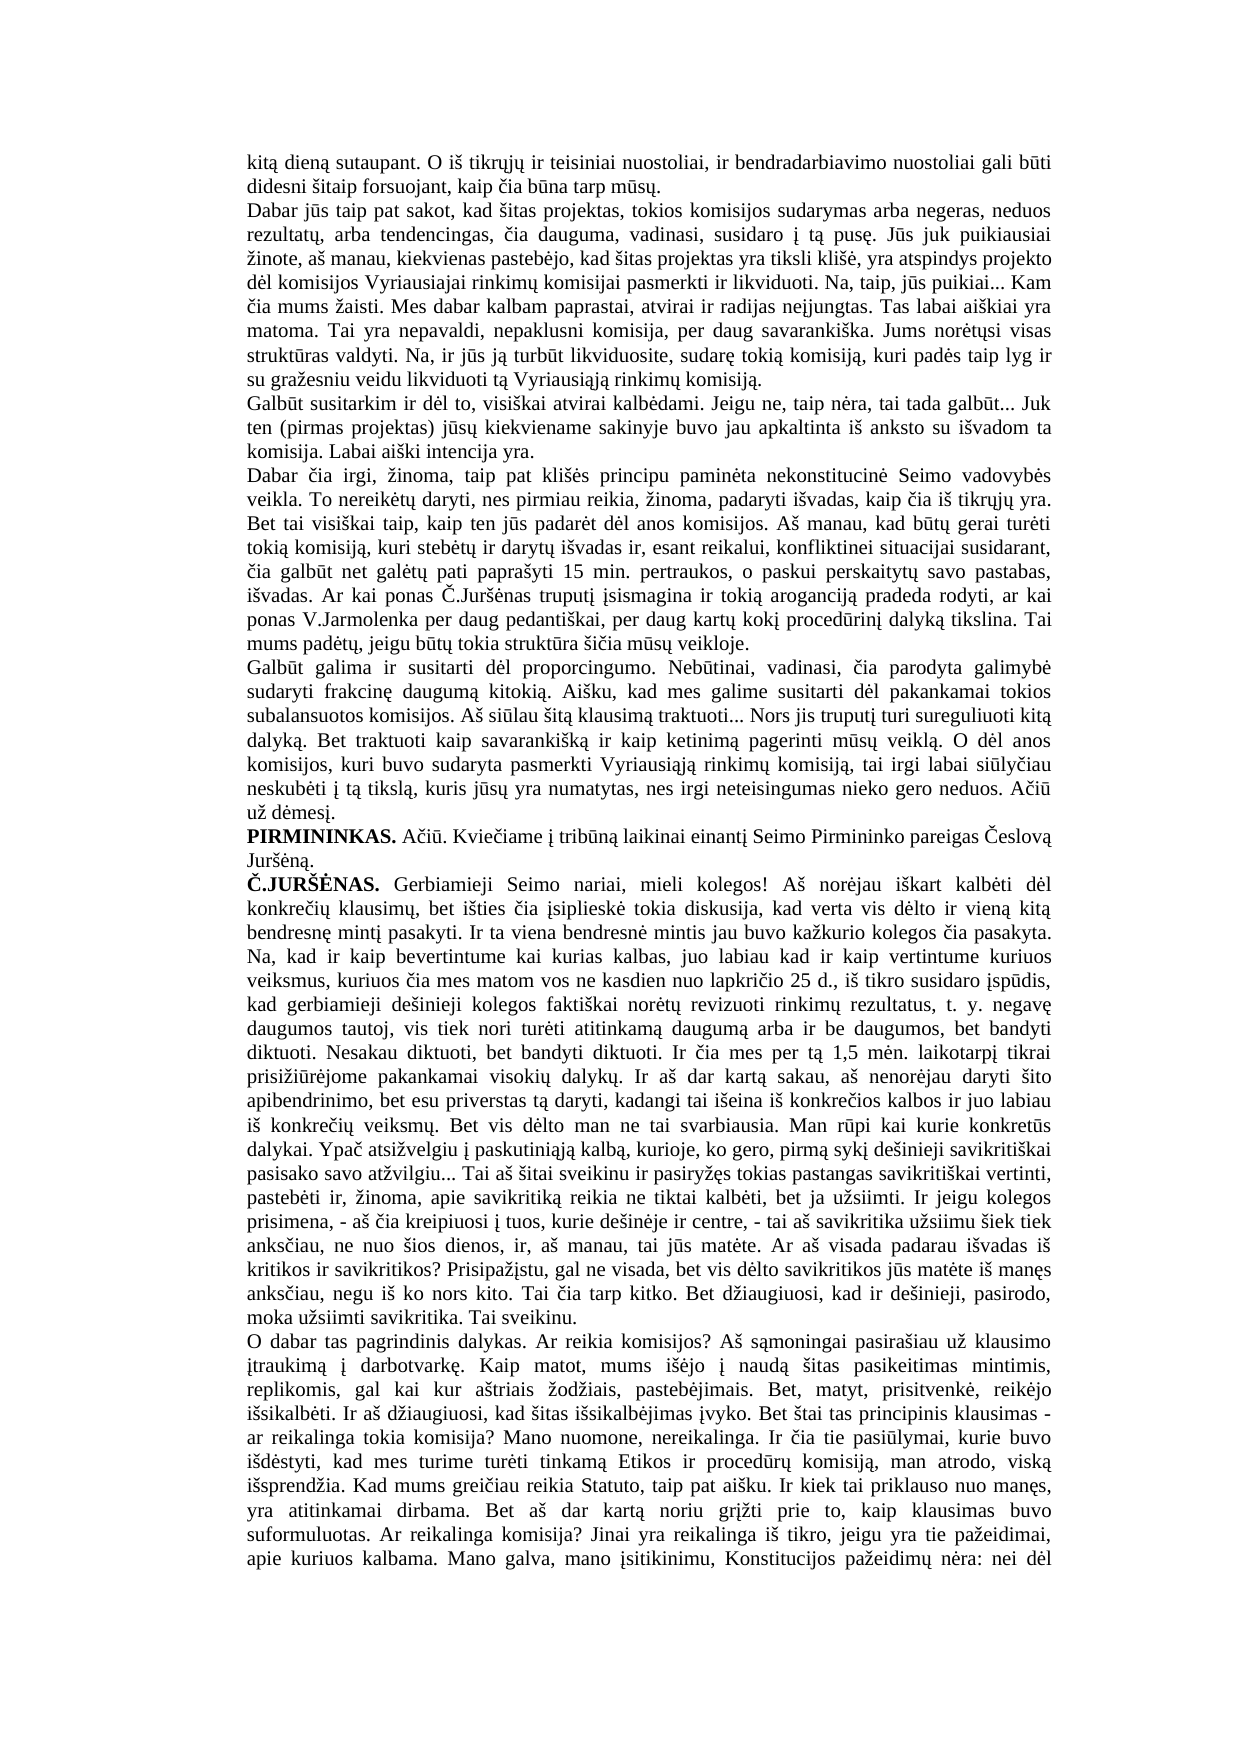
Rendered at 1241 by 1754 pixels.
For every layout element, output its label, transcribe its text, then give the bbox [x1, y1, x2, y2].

text Dabar jūs taip pat sakot, kad šitas projektas, tokios komisijos sudarymas arba negeras, neduos rezultatų, arba tendencingas, čia dauguma, vadinasi, susidaro į tą pusę. Jūs juk puikiausiai žinote, aš manau, kiekvienas pastebėjo, kad šitas projektas yra tiksli klišė, yra atspindys projekto dėl komisijos Vyriausiajai rinkimų komisijai pasmerkti ir likviduoti. Na, taip, jūs puikiai... Kam čia mums žaisti. Mes dabar kalbam paprastai, atvirai ir radijas neįjungtas. Tas labai aiškiai yra matoma. Tai yra nepavaldi, nepaklusni komisija, per daug savarankiška. Jums norėtųsi visas struktūras valdyti. Na, ir jūs ją turbūt likviduosite, sudarę tokią komisiją, kuri padės taip lyg ir su gražesniu veidu likviduoti tą Vyriausiąją rinkimų komisiją. [247, 198, 1053, 391]
text Galbūt susitarkim ir dėl to, visiškai atvirai kalbėdami. Jeigu ne, taip nėra, tai tada galbūt... Juk ten (pirmas projektas) jūsų kiekviename sakinyje buvo jau apkaltinta iš anksto su išvadom ta komisija. Labai aiški intencija yra. [247, 391, 1053, 463]
text PIRMININKAS. Ačiū. Kviečiame į tribūną laikinai einantį Seimo Pirmininko pareigas Česlovą Juršėną. [247, 824, 1053, 872]
text O dabar tas pagrindinis dalykas. Ar reikia komisijos? Aš sąmoningai pasirašiau už klausimo įtraukimą į darbotvarkę. Kaip matot, mums išėjo į naudą šitas pasikeitimas mintimis, replikomis, gal kai kur aštriais žodžiais, pastebėjimais. Bet, matyt, prisitvenkė, reikėjo išsikalbėti. Ir aš džiaugiuosi, kad šitas išsikalbėjimas įvyko. Bet štai tas principinis klausimas - ar reikalinga tokia komisija? Mano nuomone, nereikalinga. Ir čia tie pasiūlymai, kurie buvo išdėstyti, kad mes turime turėti tinkamą Etikos ir procedūrų komisiją, man atrodo, viską išsprendžia. Kad mums greičiau reikia Statuto, taip pat aišku. Ir kiek tai priklauso nuo manęs, yra atitinkamai dirbama. Bet aš dar kartą noriu grįžti prie to, kaip klausimas buvo suformuluotas. Ar reikalinga komisija? Jinai yra reikalinga iš tikro, jeigu yra tie pažeidimai, apie kuriuos kalbama. Mano galva, mano įsitikinimu, Konstitucijos pažeidimų nėra: nei dėl [247, 1329, 1053, 1570]
text kitą dieną sutaupant. O iš tikrųjų ir teisiniai nuostoliai, ir bendradarbiavimo nuostoliai gali būti didesni šitaip forsuojant, kaip čia būna tarp mūsų. [247, 150, 1053, 198]
text Dabar čia irgi, žinoma, taip pat klišės principu paminėta nekonstitucinė Seimo vadovybės veikla. To nereikėtų daryti, nes pirmiau reikia, žinoma, padaryti išvadas, kaip čia iš tikrųjų yra. Bet tai visiškai taip, kaip ten jūs padarėt dėl anos komisijos. Aš manau, kad būtų gerai turėti tokią komisiją, kuri stebėtų ir darytų išvadas ir, esant reikalui, konfliktinei situacijai susidarant, čia galbūt net galėtų pati paprašyti 15 min. pertraukos, o paskui perskaitytų savo pastabas, išvadas. Ar kai ponas Č.Juršėnas truputį įsismagina ir tokią aroganciją pradeda rodyti, ar kai ponas V.Jarmolenka per daug pedantiškai, per daug kartų kokį procedūrinį dalyką tikslina. Tai mums padėtų, jeigu būtų tokia struktūra šičia mūsų veikloje. [247, 463, 1053, 655]
text Galbūt galima ir susitarti dėl proporcingumo. Nebūtinai, vadinasi, čia parodyta galimybė sudaryti frakcinę daugumą kitokią. Aišku, kad mes galime susitarti dėl pakankamai tokios subalansuotos komisijos. Aš siūlau šitą klausimą traktuoti... Nors jis truputį turi sureguliuoti kitą dalyką. Bet traktuoti kaip savarankišką ir kaip ketinimą pagerinti mūsų veiklą. O dėl anos komisijos, kuri buvo sudaryta pasmerkti Vyriausiąją rinkimų komisiją, tai irgi labai siūlyčiau neskubėti į tą tikslą, kuris jūsų yra numatytas, nes irgi neteisingumas nieko gero neduos. Ačiū už dėmesį. [247, 655, 1053, 824]
text Č.JURŠĖNAS. Gerbiamieji Seimo nariai, mieli kolegos! Aš norėjau iškart kalbėti dėl konkrečių klausimų, bet išties čia įsiplieskė tokia diskusija, kad verta vis dėlto ir vieną kitą bendresnę mintį pasakyti. Ir ta viena bendresnė mintis jau buvo kažkurio kolegos čia pasakyta. Na, kad ir kaip bevertintume kai kurias kalbas, juo labiau kad ir kaip vertintume kuriuos veiksmus, kuriuos čia mes matom vos ne kasdien nuo lapkričio 25 d., iš tikro susidaro įspūdis, kad gerbiamieji dešinieji kolegos faktiškai norėtų revizuoti rinkimų rezultatus, t. y. negavę daugumos tautoj, vis tiek nori turėti atitinkamą daugumą arba ir be daugumos, bet bandyti diktuoti. Nesakau diktuoti, bet bandyti diktuoti. Ir čia mes per tą 1,5 mėn. laikotarpį tikrai prisižiūrėjome pakankamai visokių dalykų. Ir aš dar kartą sakau, aš nenorėjau daryti šito apibendrinimo, bet esu priverstas tą daryti, kadangi tai išeina iš konkrečios kalbos ir juo labiau iš konkrečių veiksmų. Bet vis dėlto man ne tai svarbiausia. Man rūpi kai kurie konkretūs dalykai. Ypač atsižvelgiu į paskutiniąją kalbą, kurioje, ko gero, pirmą sykį dešinieji savikritiškai pasisako savo atžvilgiu... Tai aš šitai sveikinu ir pasiryžęs tokias pastangas savikritiškai vertinti, pastebėti ir, žinoma, apie savikritiką reikia ne tiktai kalbėti, bet ja užsiimti. Ir jeigu kolegos prisimena, - aš čia kreipiuosi į tuos, kurie dešinėje ir centre, - tai aš savikritika užsiimu šiek tiek anksčiau, ne nuo šios dienos, ir, aš manau, tai jūs matėte. Ar aš visada padarau išvadas iš kritikos ir savikritikos? Prisipažįstu, gal ne visada, bet vis dėlto savikritikos jūs matėte iš manęs anksčiau, negu iš ko nors kito. Tai čia tarp kitko. Bet džiaugiuosi, kad ir dešinieji, pasirodo, moka užsiimti savikritika. Tai sveikinu. [247, 872, 1053, 1329]
